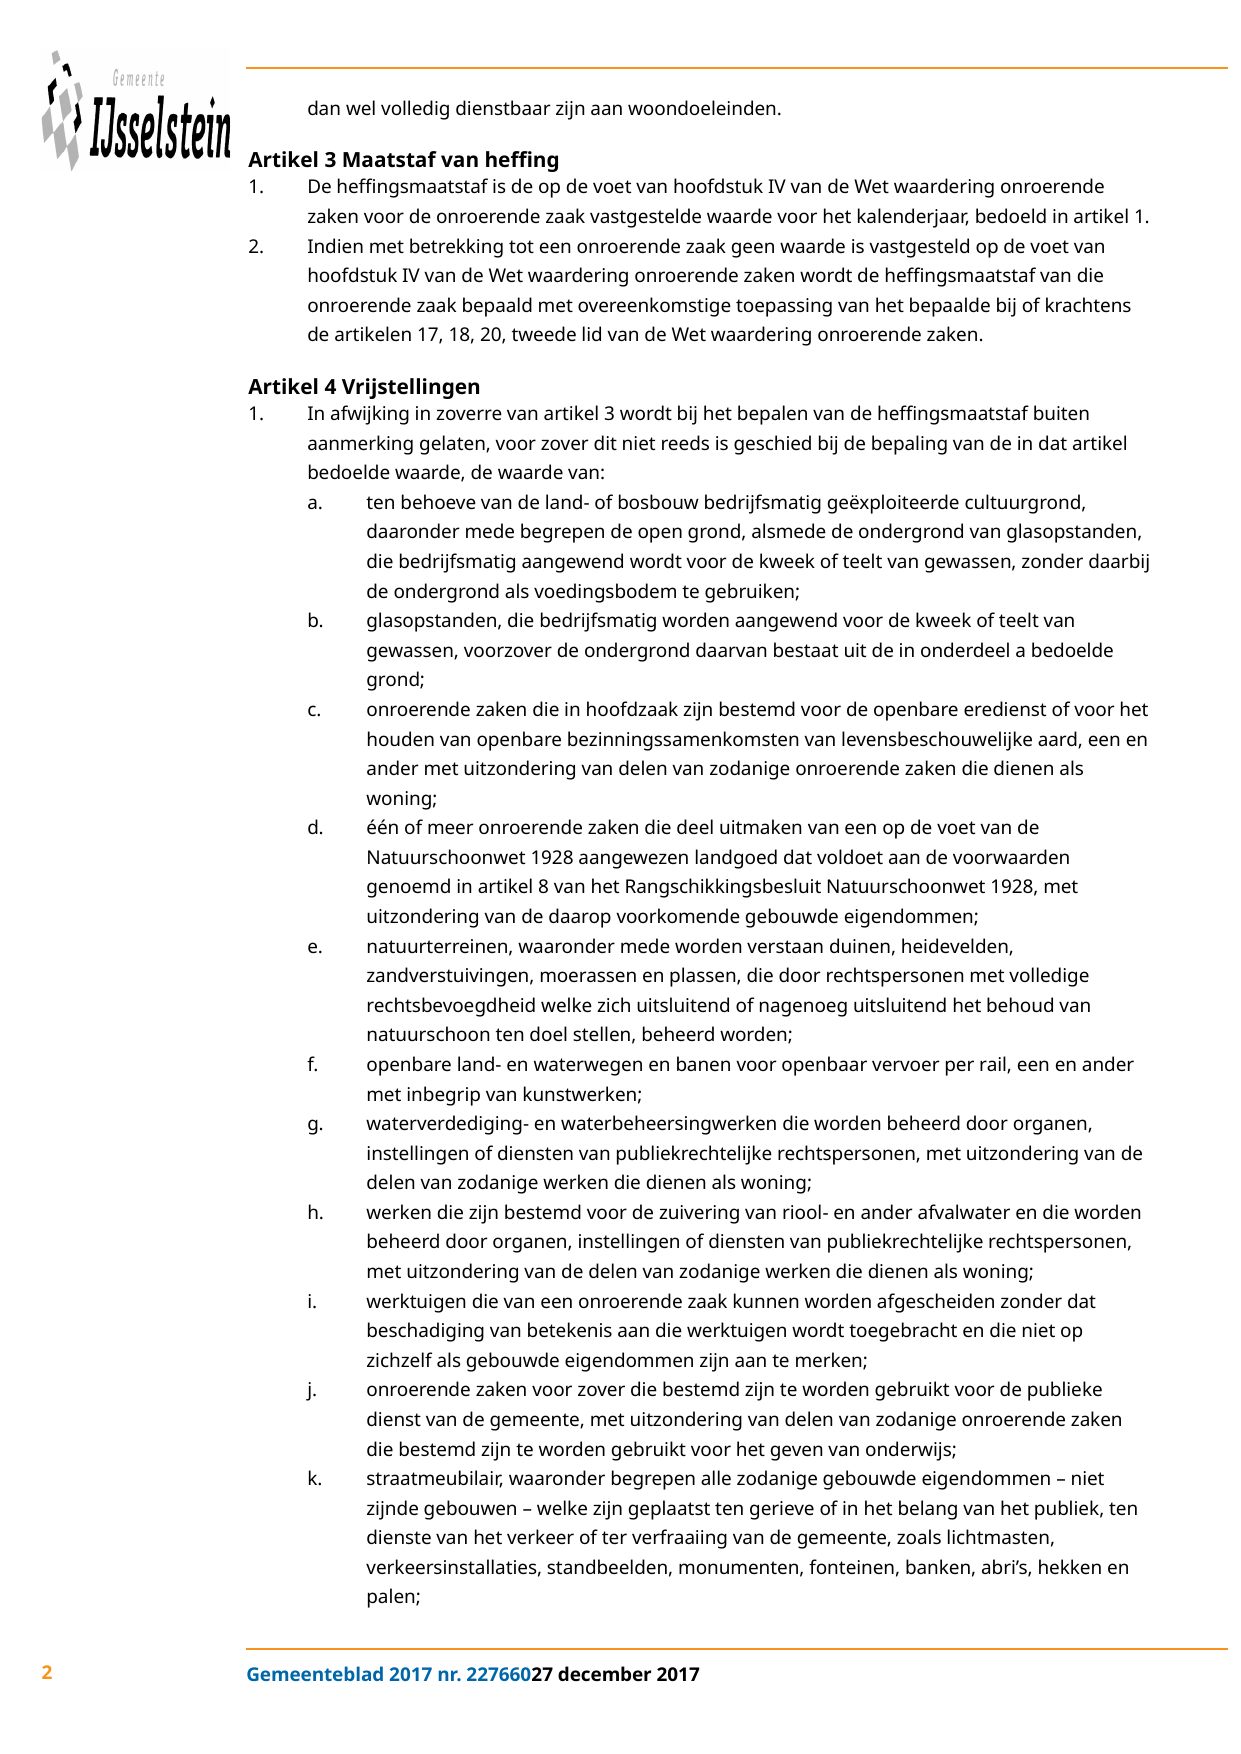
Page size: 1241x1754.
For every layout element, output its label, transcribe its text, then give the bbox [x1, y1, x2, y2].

list natuurterreinen, waaronder mede worden verstaan duinen, heidevelden, zandverstuivingen, moerassen en plassen, die door rechtspersonen met volledige rechtsbevoegdheid welke zich uitsluitend of nagenoeg uitsluitend het behoud van natuurschoon ten doel stellen, beheerd worden; [307, 933, 1152, 1047]
list één of meer onroerende zaken die deel uitmaken van een op de voet van de Natuurschoonwet 1928 aangewezen landgoed dat voldoet aan de voorwaarden genoemd in artikel 8 van het Rangschikkingsbesluit Natuurschoonwet 1928, met uitzondering van de daarop voorkomende gebouwde eigendommen; [307, 814, 1152, 929]
list ten behoeve van de land‑ of bosbouw bedrijfsmatig geëxploiteerde cultuurgrond, daaronder mede begrepen de open grond, alsmede de ondergrond van glasopstanden, die bedrijfsmatig aangewend wordt voor de kweek of teelt van gewassen, zonder daarbij de ondergrond als voedingsbodem te gebruiken; [307, 489, 1152, 604]
list glasopstanden, die bedrijfsmatig worden aangewend voor de kweek of teelt van gewassen, voorzover de ondergrond daarvan bestaat uit de in onderdeel a bedoelde grond; [307, 607, 1152, 692]
list In afwijking in zoverre van artikel 3 wordt bij het bepalen van de heffingsmaatstaf buiten aanmerking gelaten, voor zover dit niet reeds is geschied bij de bepaling van de in dat artikel bedoelde waarde, de waarde van: [248, 400, 1152, 485]
list Indien met betrekking tot een onroerende zaak geen waarde is vastgesteld op de voet van hoofdstuk IV van de Wet waardering onroerende zaken wordt de heffingsmaatstaf van die onroerende zaak bepaald met overeenkomstige toepassing van het bepaalde bij of krachtens de artikelen 17, 18, 20, tweede lid van de Wet waardering onroerende zaken. [248, 233, 1152, 347]
list openbare land‑ en waterwegen en banen voor openbaar vervoer per rail, een en ander met inbegrip van kunstwerken; [307, 1051, 1152, 1107]
list straatmeubilair, waaronder begrepen alle zodanige gebouwde eigendommen – niet zijnde gebouwen – welke zijn geplaatst ten gerieve of in het belang van het publiek, ten dienste van het verkeer of ter verfraaiing van de gemeente, zoals lichtmasten, verkeersinstallaties, standbeelden, monumenten, fonteinen, banken, abri’s, hekken en palen; [307, 1465, 1152, 1609]
list waterverdediging‑ en waterbeheersingwerken die worden beheerd door organen, instellingen of diensten van publiekrechtelijke rechtspersonen, met uitzondering van de delen van zodanige werken die dienen als woning; [307, 1110, 1152, 1195]
list werktuigen die van een onroerende zaak kunnen worden afgescheiden zonder dat beschadiging van betekenis aan die werktuigen wordt toegebracht en die niet op zichzelf als gebouwde eigendommen zijn aan te merken; [307, 1288, 1152, 1373]
list onroerende zaken die in hoofdzaak zijn bestemd voor de openbare eredienst of voor het houden van openbare bezinningssamenkomsten van levensbeschouwelijke aard, een en ander met uitzondering van delen van zodanige onroe­rende zaken die dienen als woning; [307, 696, 1152, 811]
list De heffingsmaatstaf is de op de voet van hoofdstuk IV van de Wet waardering onroerende zaken voor de onroerende zaak vastgestelde waarde voor het kalenderjaar, bedoeld in artikel 1. [248, 174, 1152, 229]
text Artikel 4 Vrijstellingen [248, 372, 1152, 400]
list onroerende zaken voor zover die bestemd zijn te worden gebruikt voor de publieke dienst van de gemeente, met uitzondering van delen van zodanige onroerende zaken die bestemd zijn te worden gebruikt voor het geven van onderwijs; [307, 1377, 1152, 1462]
text Artikel 3 Maatstaf van heffing [248, 145, 1152, 174]
list werken die zijn bestemd voor de zuivering van riool‑ en ander afvalwater en die worden beheerd door organen, instellingen of diensten van publiekrechtelijke rechtspersonen, met uitzondering van de delen van zodanige werken die dienen als woning; [307, 1199, 1152, 1284]
picture [41, 47, 231, 172]
list dan wel volledig dienstbaar zijn aan woondoeleinden. [248, 95, 1152, 121]
